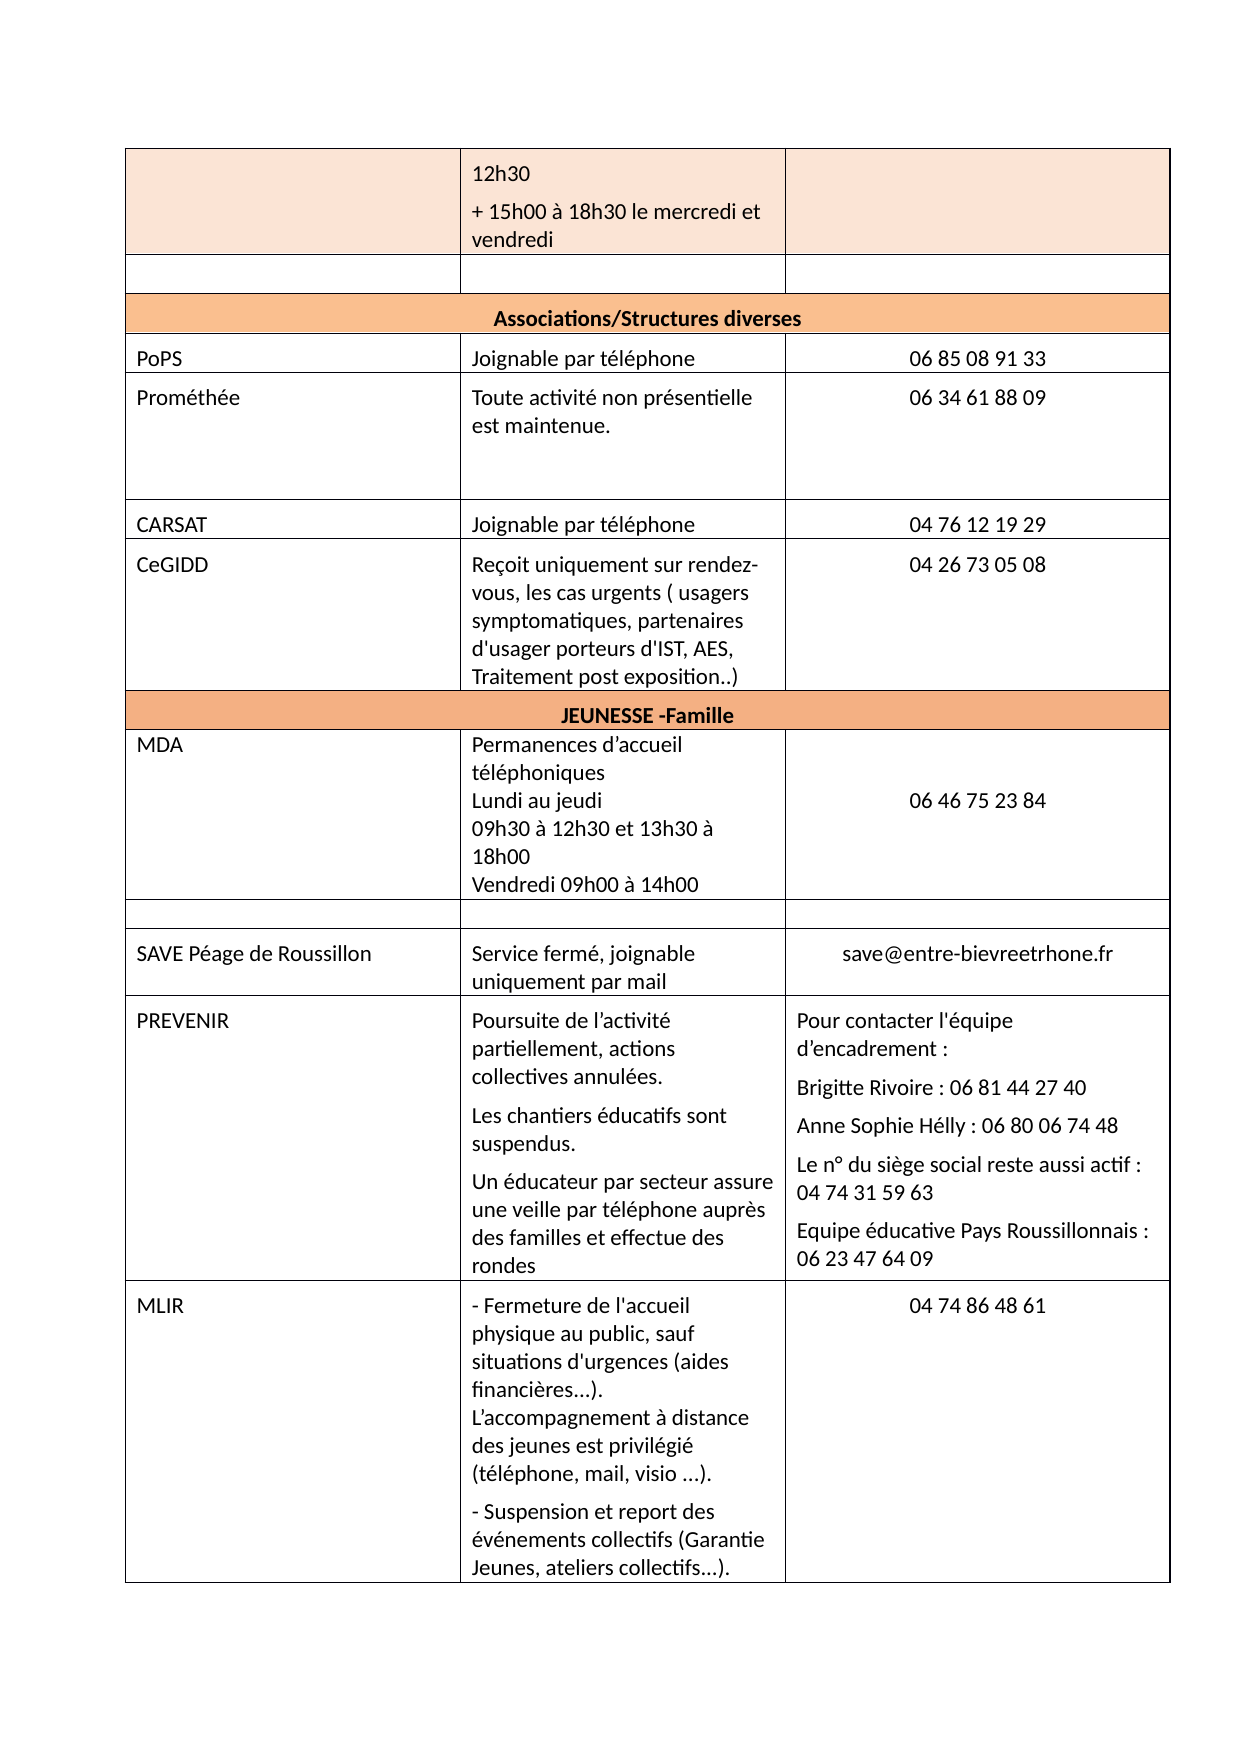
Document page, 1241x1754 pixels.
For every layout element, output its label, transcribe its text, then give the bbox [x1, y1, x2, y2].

table_cell Permanences d’accueil téléphoniques Lundi au jeudi 09h30 à 12h30 et 13h30 à 18h00 Vendredi 09h00 à 14h00 [461, 730, 785, 898]
table_cell PoPS [126, 334, 460, 372]
table_cell SAVE Péage de Roussillon [126, 929, 460, 995]
table_cell PREVENIR [126, 996, 460, 1279]
table_cell CeGIDD [126, 539, 460, 690]
table_cell [461, 255, 785, 293]
table_cell MDA [126, 730, 460, 898]
table_cell MLIR [126, 1281, 460, 1582]
table_cell - Fermeture de l'accueil physique au public, sauf situations d'urgences (aides financières...). L’accompagnement à distance des jeunes est privilégié (téléphone, mail, visio ...). - Suspension et report des événements collectifs (Garantie Jeunes, ateliers collectifs...). [461, 1281, 785, 1582]
table_cell [786, 255, 1169, 293]
table_cell Service fermé, joignable uniquement par mail [461, 929, 785, 995]
table_cell [786, 149, 1169, 253]
table_cell CARSAT [126, 500, 460, 538]
table_cell JEUNESSE -Famille [126, 691, 1169, 729]
table_cell [126, 149, 460, 253]
table_cell 06 46 75 23 84 [786, 730, 1169, 898]
table_cell 06 85 08 91 33 [786, 334, 1169, 372]
table_cell Reçoit uniquement sur rendez-vous, les cas urgents ( usagers symptomatiques, partenaires d'usager porteurs d'IST, AES, Traitement post exposition..) [461, 539, 785, 690]
table_cell [461, 900, 785, 927]
table_cell Associations/Structures diverses [126, 294, 1169, 332]
table_cell 04 76 12 19 29 [786, 500, 1169, 538]
table_cell 06 34 61 88 09 [786, 373, 1169, 499]
table_cell 12h30 + 15h00 à 18h30 le mercredi et vendredi [461, 149, 785, 253]
table_cell [126, 900, 460, 927]
table_cell Toute activité non présentielle est maintenue. [461, 373, 785, 499]
table_cell 04 74 86 48 61 [786, 1281, 1169, 1582]
table_cell Joignable par téléphone [461, 334, 785, 372]
table_cell save@entre-bievreetrhone.fr [786, 929, 1169, 995]
table_cell Prométhée [126, 373, 460, 499]
table_cell 04 26 73 05 08 [786, 539, 1169, 690]
table_cell Poursuite de l’activité partiellement, actions collectives annulées. Les chantiers éducatifs sont suspendus. Un éducateur par secteur assure une veille par téléphone auprès des familles et effectue des rondes [461, 996, 785, 1279]
table_cell Pour contacter l'équipe d’encadrement : Brigitte Rivoire : 06 81 44 27 40 Anne Sophie Hélly : 06 80 06 74 48 Le n° du siège social reste aussi actif : 04 74 31 59 63 Equipe éducative Pays Roussillonnais : 06 23 47 64 09 [786, 996, 1169, 1279]
table_cell [126, 255, 460, 293]
table_cell [786, 900, 1169, 927]
table_cell Joignable par téléphone [461, 500, 785, 538]
